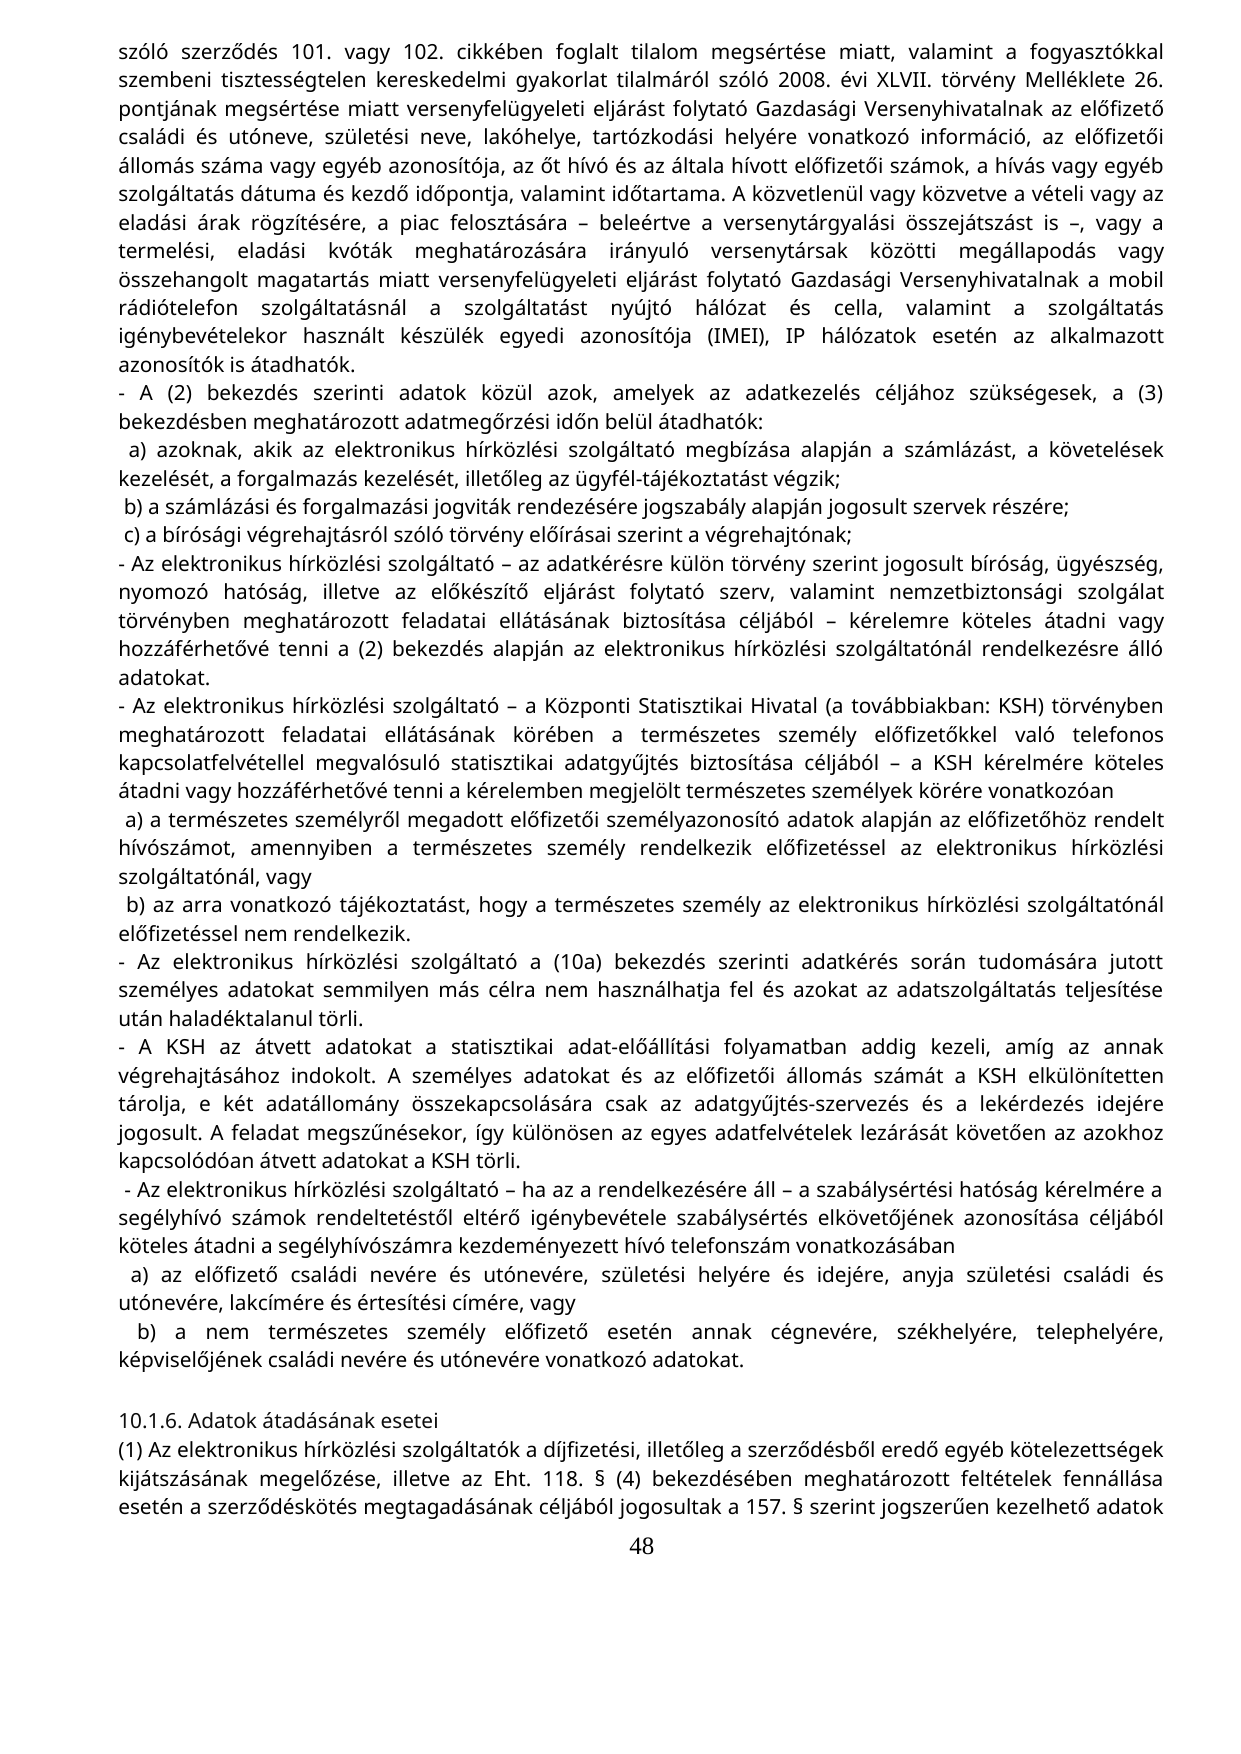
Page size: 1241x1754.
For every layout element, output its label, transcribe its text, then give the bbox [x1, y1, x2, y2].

text b) a nem természetes személy előfizető esetén annak cégnevére, székhelyére, telephelyére, képviselőjének családi nevére és utónevére vonatkozó adatokat. [118, 1317, 1165, 1374]
text a) a természetes személyről megadott előfizetői személyazonosító adatok alapján az előfizetőhöz rendelt hívószámot, amennyiben a természetes személy rendelkezik előfizetéssel az elektronikus hírközlési szolgáltatónál, vagy [118, 805, 1165, 890]
text - Az elektronikus hírközlési szolgáltató – az adatkérésre külön törvény szerint jogosult bíróság, ügyészség, nyomozó hatóság, illetve az előkészítő eljárást folytató szerv, valamint nemzetbiztonsági szolgálat törvényben meghatározott feladatai ellátásának biztosítása céljából – kérelemre köteles átadni vagy hozzáférhetővé tenni a (2) bekezdés alapján az elektronikus hírközlési szolgáltatónál rendelkezésre álló adatokat. [118, 549, 1165, 691]
text c) a bírósági végrehajtásról szóló törvény előírásai szerint a végrehajtónak; [118, 521, 1165, 549]
text - A KSH az átvett adatokat a statisztikai adat-előállítási folyamatban addig kezeli, amíg az annak végrehajtásához indokolt. A személyes adatokat és az előfizetői állomás számát a KSH elkülönítetten tárolja, e két adatállomány összekapcsolására csak az adatgyűjtés-szervezés és a lekérdezés idejére jogosult. A feladat megszűnésekor, így különösen az egyes adatfelvételek lezárását követően az azokhoz kapcsolódóan átvett adatokat a KSH törli. [118, 1032, 1165, 1175]
text (1) Az elektronikus hírközlési szolgáltatók a díjfizetési, illetőleg a szerződésből eredő egyéb kötelezettségek kijátszásának megelőzése, illetve az Eht. 118. § (4) bekezdésében meghatározott feltételek fennállása esetén a szerződéskötés megtagadásának céljából jogosultak a 157. § szerint jogszerűen kezelhető adatok [118, 1436, 1165, 1521]
text - Az elektronikus hírközlési szolgáltató a (10a) bekezdés szerinti adatkérés során tudomására jutott személyes adatokat semmilyen más célra nem használhatja fel és azokat az adatszolgáltatás teljesítése után haladéktalanul törli. [118, 947, 1165, 1032]
text - Az elektronikus hírközlési szolgáltató – ha az a rendelkezésére áll – a szabálysértési hatóság kérelmére a segélyhívó számok rendeltetéstől eltérő igénybevétele szabálysértés elkövetőjének azonosítása céljából köteles átadni a segélyhívószámra kezdeményezett hívó telefonszám vonatkozásában [118, 1175, 1165, 1260]
subtitle 10.1.6. Adatok átadásának esetei [118, 1406, 1165, 1435]
text - A (2) bekezdés szerinti adatok közül azok, amelyek az adatkezelés céljához szükségesek, a (3) bekezdésben meghatározott adatmegőrzési időn belül átadhatók: [118, 378, 1165, 435]
text a) az előfizető családi nevére és utónevére, születési helyére és idejére, anyja születési családi és utónevére, lakcímére és értesítési címére, vagy [118, 1260, 1165, 1317]
text - Az elektronikus hírközlési szolgáltató – a Központi Statisztikai Hivatal (a továbbiakban: KSH) törvényben meghatározott feladatai ellátásának körében a természetes személy előfizetőkkel való telefonos kapcsolatfelvétellel megvalósuló statisztikai adatgyűjtés biztosítása céljából – a KSH kérelmére köteles átadni vagy hozzáférhetővé tenni a kérelemben megjelölt természetes személyek körére vonatkozóan [118, 691, 1165, 805]
text a) azoknak, akik az elektronikus hírközlési szolgáltató megbízása alapján a számlázást, a követelések kezelését, a forgalmazás kezelését, illetőleg az ügyfél-tájékoztatást végzik; [118, 435, 1165, 492]
text b) az arra vonatkozó tájékoztatást, hogy a természetes személy az elektronikus hírközlési szolgáltatónál előfizetéssel nem rendelkezik. [118, 890, 1165, 947]
text szóló szerződés 101. vagy 102. cikkében foglalt tilalom megsértése miatt, valamint a fogyasztókkal szembeni tisztességtelen kereskedelmi gyakorlat tilalmáról szóló 2008. évi XLVII. törvény Melléklete 26. pontjának megsértése miatt versenyfelügyeleti eljárást folytató Gazdasági Versenyhivatalnak az előfizető családi és utóneve, születési neve, lakóhelye, tartózkodási helyére vonatkozó információ, az előfizetői állomás száma vagy egyéb azonosítója, az őt hívó és az általa hívott előfizetői számok, a hívás vagy egyéb szolgáltatás dátuma és kezdő időpontja, valamint időtartama. A közvetlenül vagy közvetve a vételi vagy az eladási árak rögzítésére, a piac felosztására – beleértve a versenytárgyalási összejátszást is –, vagy a termelési, eladási kvóták meghatározására irányuló versenytársak közötti megállapodás vagy összehangolt magatartás miatt versenyfelügyeleti eljárást folytató Gazdasági Versenyhivatalnak a mobil rádiótelefon szolgáltatásnál a szolgáltatást nyújtó hálózat és cella, valamint a szolgáltatás igénybevételekor használt készülék egyedi azonosítója (IMEI), IP hálózatok esetén az alkalmazott azonosítók is átadhatók. [118, 37, 1165, 378]
text b) a számlázási és forgalmazási jogviták rendezésére jogszabály alapján jogosult szervek részére; [118, 492, 1165, 521]
